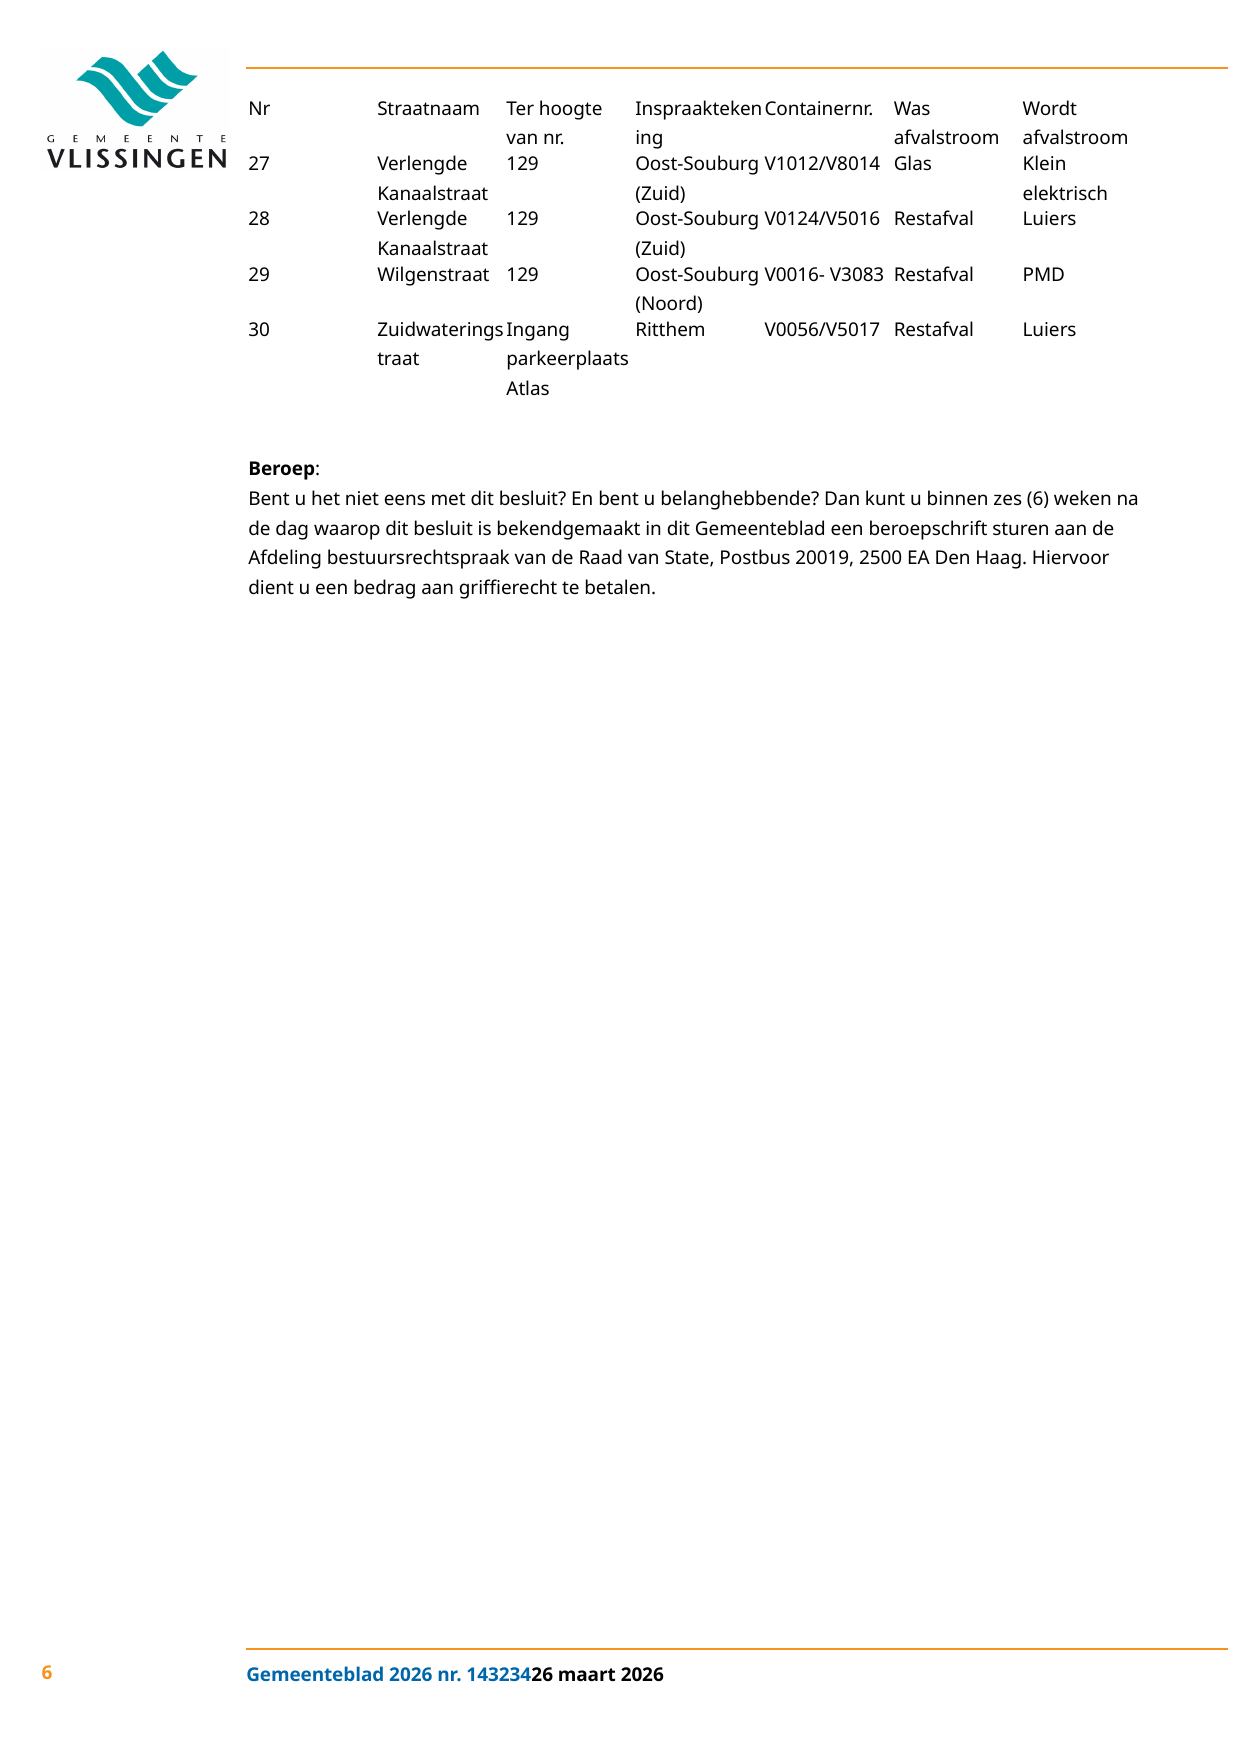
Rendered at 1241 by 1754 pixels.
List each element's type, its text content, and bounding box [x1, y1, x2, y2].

table_cell V0056/V5017 [764, 316, 893, 401]
table_cell PMD [1023, 261, 1152, 316]
table_cell [764, 427, 893, 452]
table_cell Zuidwateringstraat [377, 316, 506, 401]
table_cell [635, 427, 764, 452]
table_cell [248, 401, 377, 427]
table_header Was afvalstroom [894, 95, 1022, 150]
text Beroep: [248, 456, 1152, 481]
table_cell Restafval [894, 316, 1022, 401]
table_cell Oost-Souburg (Zuid) [635, 150, 764, 205]
table_cell Oost-Souburg (Noord) [635, 261, 764, 316]
table_cell 27 [248, 150, 377, 205]
table_cell 30 [248, 316, 377, 401]
table_cell Restafval [894, 205, 1022, 261]
table_cell [377, 401, 506, 427]
table_cell 29 [248, 261, 377, 316]
table_cell 129 [506, 205, 635, 261]
table_header Inspraaktekening [635, 95, 764, 150]
table_cell Oost-Souburg (Zuid) [635, 205, 764, 261]
table_cell Wilgenstraat [377, 261, 506, 316]
table_cell [506, 427, 635, 452]
text Bent u het niet eens met dit besluit? En bent u belanghebbende? Dan kunt u binnen zes (6) weken na de dag waarop dit besluit is bekendgemaakt in dit Gemeenteblad een beroepschrift sturen aan de Afdeling bestuursrechtspraak van de Raad van State, Postbus 20019, 2500 EA Den Haag. Hiervoor dient u een bedrag aan griffierecht te betalen. [248, 485, 1152, 600]
table_cell 28 [248, 205, 377, 261]
table_cell Glas [894, 150, 1022, 205]
table_cell Restafval [894, 261, 1022, 316]
table_cell Verlengde Kanaalstraat [377, 150, 506, 205]
table_cell [1023, 401, 1152, 427]
table_cell [248, 427, 377, 452]
table_cell Ingang parkeerplaats Atlas [506, 316, 635, 401]
table_cell [506, 401, 635, 427]
table_cell V0016- V3083 [764, 261, 893, 316]
table_cell [894, 401, 1022, 427]
table_cell [1023, 427, 1152, 452]
table_cell Luiers [1023, 205, 1152, 261]
picture [41, 47, 231, 172]
table_cell Luiers [1023, 316, 1152, 401]
table_cell Verlengde Kanaalstraat [377, 205, 506, 261]
table_cell [635, 401, 764, 427]
table_cell [894, 427, 1022, 452]
table_cell [377, 427, 506, 452]
table_header Ter hoogte van nr. [506, 95, 635, 150]
table_cell V1012/V8014 [764, 150, 893, 205]
table_header Wordt afvalstroom [1023, 95, 1152, 150]
table_header Straatnaam [377, 95, 506, 150]
table_cell Klein elektrisch [1023, 150, 1152, 205]
table_header Containernr. [764, 95, 893, 150]
table_cell [764, 401, 893, 427]
table_cell 129 [506, 150, 635, 205]
table_cell V0124/V5016 [764, 205, 893, 261]
table_cell 129 [506, 261, 635, 316]
table_cell Ritthem [635, 316, 764, 401]
table_header Nr [248, 95, 377, 150]
